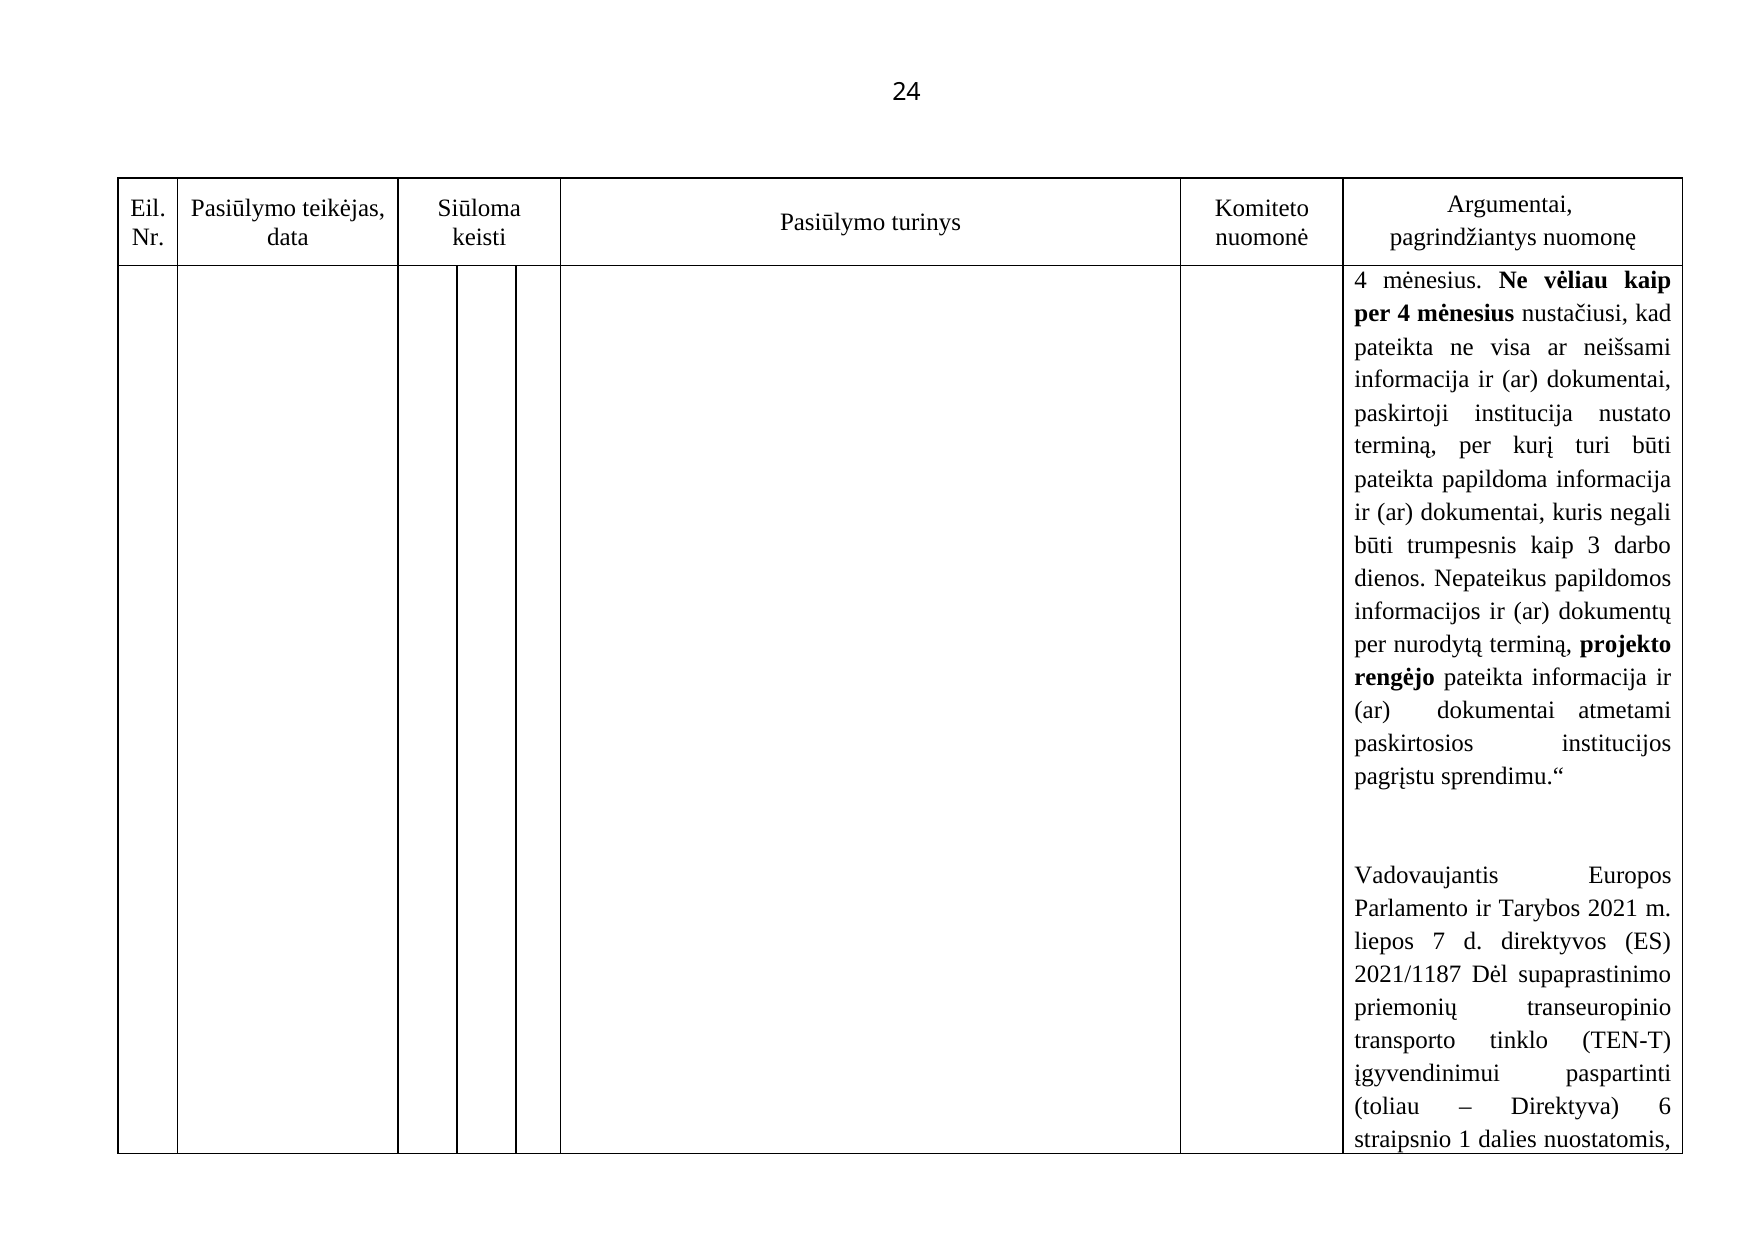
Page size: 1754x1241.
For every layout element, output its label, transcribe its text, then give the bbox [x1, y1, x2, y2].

table_cell [1181, 266, 1342, 1153]
table_cell [561, 266, 1180, 1153]
table_cell 4 mėnesius. Ne vėliau kaip per 4 mėnesius nustačiusi, kad pateikta ne visa ar neišsami informacija ir (ar) dokumentai, paskirtoji institucija nustato terminą, per kurį turi būti pateikta papildoma informacija ir (ar) dokumentai, kuris negali būti trumpesnis kaip 3 darbo dienos. Nepateikus papildomos informacijos ir (ar) dokumentų per nurodytą terminą, projekto rengėjo pateikta informacija ir (ar) dokumentai atmetami paskirtosios institucijos pagrįstu sprendimu.“ Vadovaujantis Europos Parlamento ir Tarybos 2021 m. liepos 7 d. direktyvos (ES) 2021/1187 Dėl supaprastinimo priemonių transeuropinio transporto tinklo (TEN-T) įgyvendinimui paspartinti (toliau – Direktyva) 6 straipsnio 1 dalies nuostatomis, [1344, 266, 1682, 1153]
table_header Komiteto nuomonė [1181, 179, 1342, 265]
table_cell [399, 266, 456, 1153]
table_header Eil. Nr. [119, 179, 177, 265]
table_cell [458, 266, 515, 1153]
table_cell [178, 266, 397, 1153]
table_header Pasiūlymo turinys [561, 179, 1180, 265]
table_header Argumentai, pagrindžiantys nuomonę [1344, 179, 1682, 265]
table_cell [119, 266, 177, 1153]
table_header Siūloma keisti [399, 179, 560, 265]
table_cell [517, 266, 560, 1153]
table_header Pasiūlymo teikėjas, data [178, 179, 397, 265]
